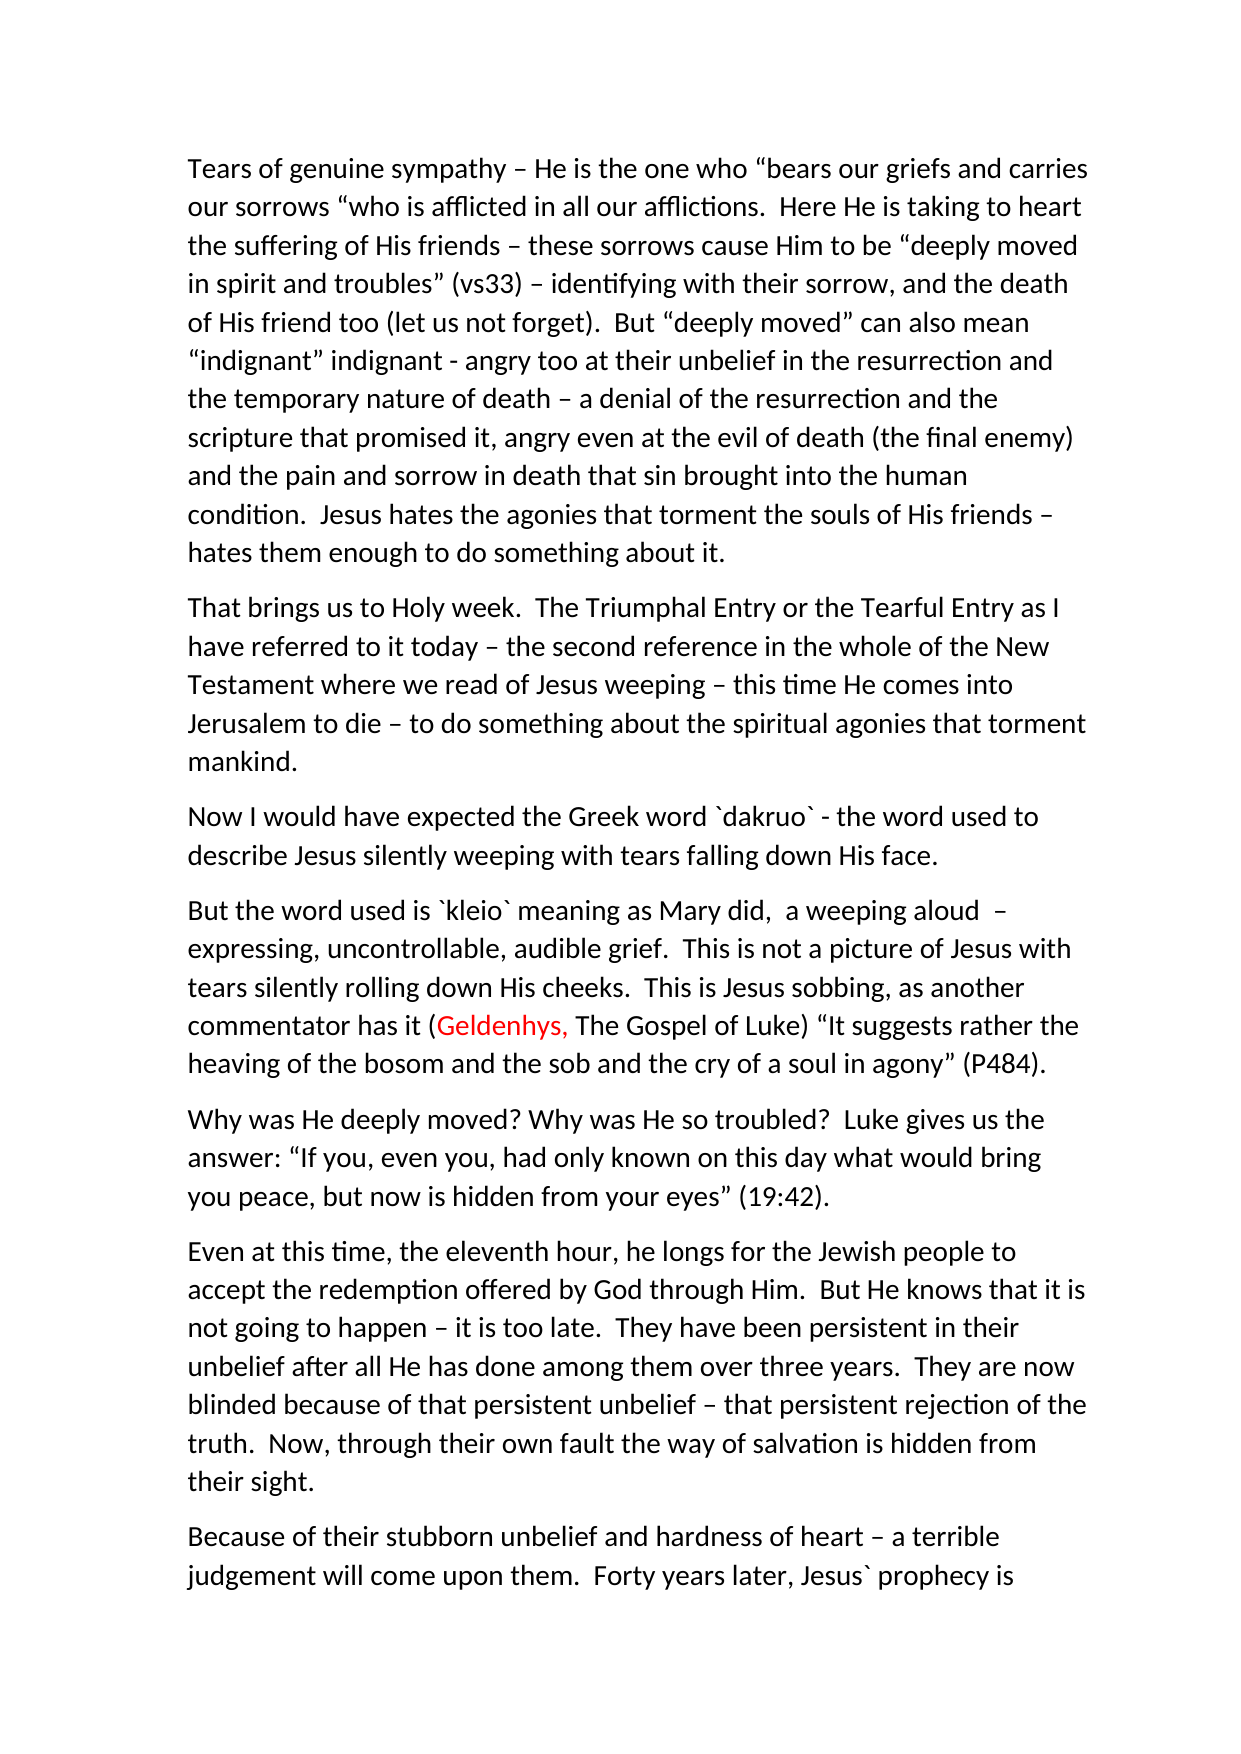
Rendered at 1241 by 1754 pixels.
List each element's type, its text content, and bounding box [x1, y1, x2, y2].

text But the word used is `kleio` meaning as Mary did, a weeping aloud – expressing, uncontrollable, audible grief. This is not a picture of Jesus with tears silently rolling down His cheeks. This is Jesus sobbing, as another commentator has it (Geldenhys, The Gospel of Luke) “It suggests rather the heaving of the bosom and the sob and the cry of a soul in agony” (P484). [187, 892, 1090, 1081]
text Why was He deeply moved? Why was He so troubled? Luke gives us the answer: “If you, even you, had only known on this day what would bring you peace, but now is hidden from your eyes” (19:42). [187, 1101, 1090, 1213]
text That brings us to Holy week. The Triumphal Entry or the Tearful Entry as I have referred to it today – the second reference in the whole of the New Testament where we read of Jesus weeping – this time He comes into Jerusalem to die – to do something about the spiritual agonies that torment mankind. [187, 589, 1090, 779]
text Now I would have expected the Greek word `dakruo` - the word used to describe Jesus silently weeping with tears falling down His face. [187, 798, 1090, 872]
text Tears of genuine sympathy – He is the one who “bears our griefs and carries our sorrows “who is afflicted in all our afflictions. Here He is taking to heart the suffering of His friends – these sorrows cause Him to be “deeply moved in spirit and troubles” (vs33) – identifying with their sorrow, and the death of His friend too (let us not forget). But “deeply moved” can also mean “indignant” indignant - angry too at their unbelief in the resurrection and the temporary nature of death – a denial of the resurrection and the scripture that promised it, angry even at the evil of death (the final enemy) and the pain and sorrow in death that sin brought into the human condition. Jesus hates the agonies that torment the souls of His friends – hates them enough to do something about it. [187, 150, 1090, 570]
text Because of their stubborn unbelief and hardness of heart – a terrible judgement will come upon them. Forty years later, Jesus` prophecy is [187, 1518, 1090, 1592]
text Even at this time, the eleventh hour, he longs for the Jewish people to accept the redemption offered by God through Him. But He knows that it is not going to happen – it is too late. They have been persistent in their unbelief after all He has done among them over three years. They are now blinded because of that persistent unbelief – that persistent rejection of the truth. Now, through their own fault the way of salvation is hidden from their sight. [187, 1233, 1090, 1499]
